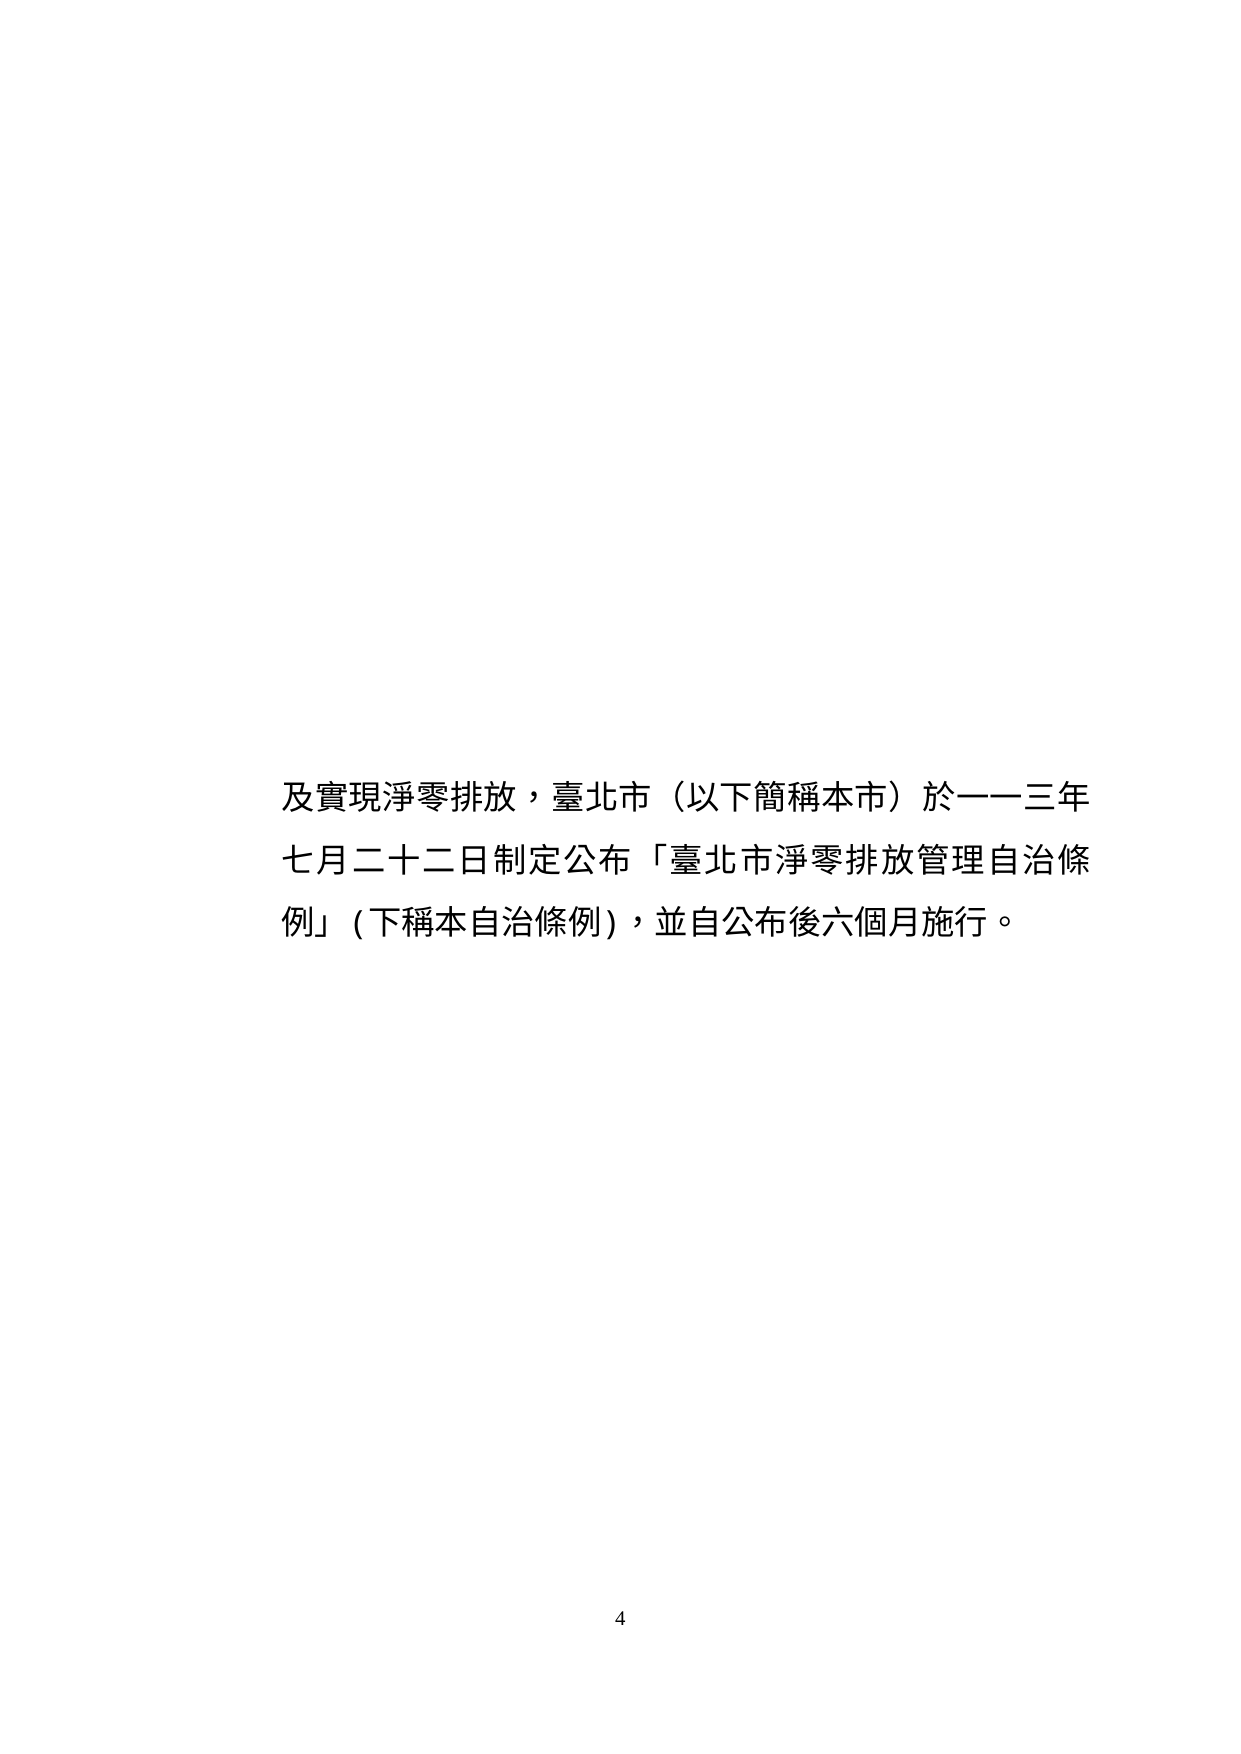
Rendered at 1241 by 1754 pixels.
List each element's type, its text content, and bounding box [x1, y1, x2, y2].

text 及實現淨零排放，臺北市（以下簡稱本市）於一一三年七月二十二日制定公布「臺北市淨零排放管理自治條例」(下稱本自治條例)，並自公布後六個月施行。 [214, 754, 1092, 941]
